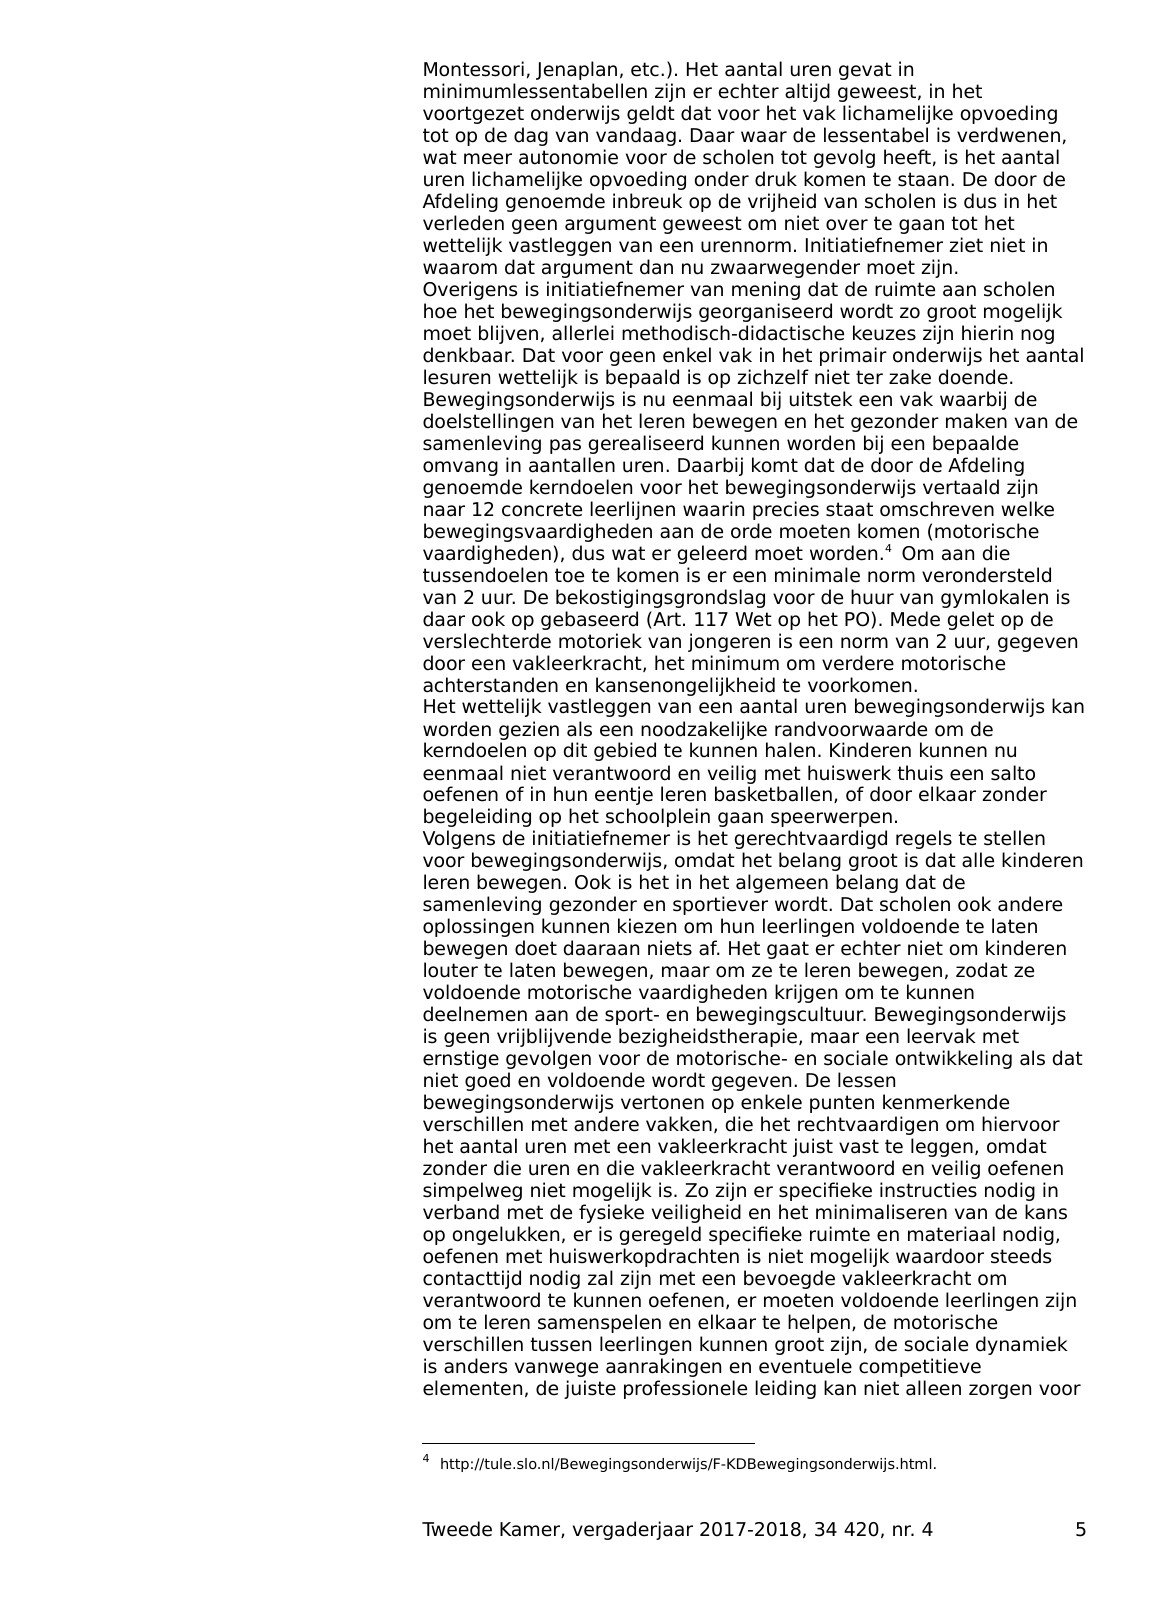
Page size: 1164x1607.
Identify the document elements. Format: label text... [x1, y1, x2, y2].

text Overigens is initiatiefnemer van mening dat de ruimte aan scholen hoe het bewegingsonderwijs georganiseerd wordt zo groot mogelijk moet blijven, allerlei methodisch-didactische keuzes zijn hierin nog denkbaar. Dat voor geen enkel vak in het primair onderwijs het aantal lesuren wettelijk is bepaald is op zichzelf niet ter zake doende. Bewegingsonderwijs is nu eenmaal bij uitstek een vak waarbij de doelstellingen van het leren bewegen en het gezonder maken van de samenleving pas gerealiseerd kunnen worden bij een bepaalde omvang in aantallen uren. Daarbij komt dat de door de Afdeling genoemde kerndoelen voor het bewegingsonderwijs vertaald zijn naar 12 concrete leerlijnen waarin precies staat omschreven welke bewegingsvaardigheden aan de orde moeten komen (motorische vaardigheden), dus wat er geleerd moet worden. Om aan die tussendoelen toe te komen is er een minimale norm verondersteld van 2 uur. De bekostigingsgrondslag voor de huur van gymlokalen is daar ook op gebaseerd (Art. 117 Wet op het PO). Mede gelet op de verslechterde motoriek van jongeren is een norm van 2 uur, gegeven door een vakleerkracht, het minimum om verdere motorische achterstanden en kansenongelijkheid te voorkomen. [422, 279, 1087, 696]
text Volgens de initiatiefnemer is het gerechtvaardigd regels te stellen voor bewegingsonderwijs, omdat het belang groot is dat alle kinderen leren bewegen. Ook is het in het algemeen belang dat de samenleving gezonder en sportiever wordt. Dat scholen ook andere oplossingen kunnen kiezen om hun leerlingen voldoende te laten bewegen doet daaraan niets af. Het gaat er echter niet om kinderen louter te laten bewegen, maar om ze te leren bewegen, zodat ze voldoende motorische vaardigheden krijgen om te kunnen deelnemen aan de sport- en bewegingscultuur. Bewegingsonderwijs is geen vrijblijvende bezigheidstherapie, maar een leervak met ernstige gevolgen voor de motorische- en sociale ontwikkeling als dat niet goed en voldoende wordt gegeven. De lessen bewegingsonderwijs vertonen op enkele punten kenmerkende verschillen met andere vakken, die het rechtvaardigen om hiervoor het aantal uren met een vakleerkracht juist vast te leggen, omdat zonder die uren en die vakleerkracht verantwoord en veilig oefenen simpelweg niet mogelijk is. Zo zijn er specifieke instructies nodig in verband met de fysieke veiligheid en het minimaliseren van de kans op ongelukken, er is geregeld specifieke ruimte en materiaal nodig, oefenen met huiswerkopdrachten is niet mogelijk waardoor steeds contacttijd nodig zal zijn met een bevoegde vakleerkracht om verantwoord te kunnen oefenen, er moeten voldoende leerlingen zijn om te leren samenspelen en elkaar te helpen, de motorische verschillen tussen leerlingen kunnen groot zijn, de sociale dynamiek is anders vanwege aanrakingen en eventuele competitieve elementen, de juiste professionele leiding kan niet alleen zorgen voor [422, 828, 1087, 1400]
text Het wettelijk vastleggen van een aantal uren bewegingsonderwijs kan worden gezien als een noodzakelijke randvoorwaarde om de kerndoelen op dit gebied te kunnen halen. Kinderen kunnen nu eenmaal niet verantwoord en veilig met huiswerk thuis een salto oefenen of in hun eentje leren basketballen, of door elkaar zonder begeleiding op het schoolplein gaan speerwerpen. [422, 696, 1087, 828]
text http://tule.slo.nl/Bewegingsonderwijs/F-KDBewegingsonderwijs.html. [422, 1452, 1087, 1474]
text Montessori, Jenaplan, etc.). Het aantal uren gevat in minimumlessentabellen zijn er echter altijd geweest, in het voortgezet onderwijs geldt dat voor het vak lichamelijke opvoeding tot op de dag van vandaag. Daar waar de lessentabel is verdwenen, wat meer autonomie voor de scholen tot gevolg heeft, is het aantal uren lichamelijke opvoeding onder druk komen te staan. De door de Afdeling genoemde inbreuk op de vrijheid van scholen is dus in het verleden geen argument geweest om niet over te gaan tot het wettelijk vastleggen van een urennorm. Initiatiefnemer ziet niet in waarom dat argument dan nu zwaarwegender moet zijn. [422, 59, 1087, 279]
